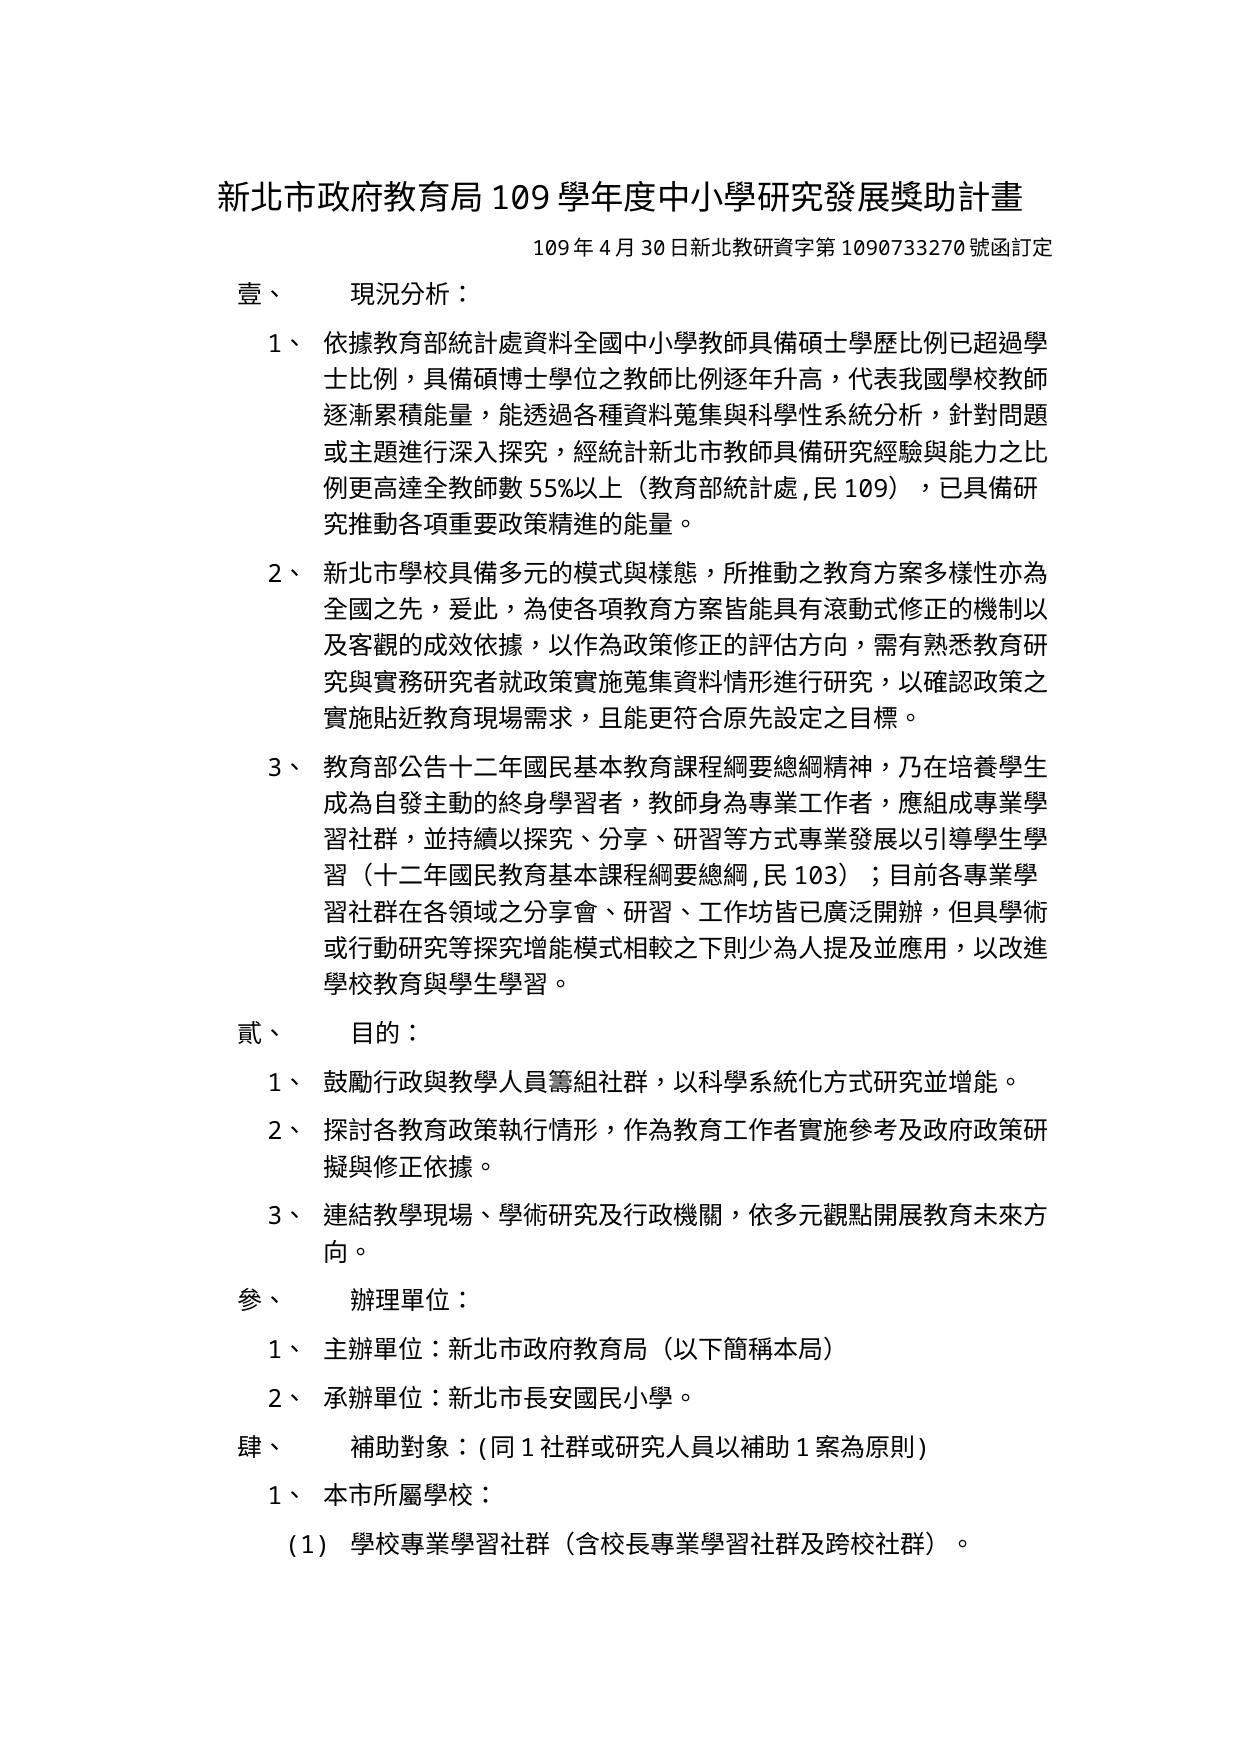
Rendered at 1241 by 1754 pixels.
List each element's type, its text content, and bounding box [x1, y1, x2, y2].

list 本市所屬學校： [267, 1476, 1053, 1512]
text 新北市政府教育局109學年度中小學研究發展獎助計畫 [187, 171, 1053, 219]
list 依據教育部統計處資料全國中小學教師具備碩士學歷比例已超過學士比例，具備碩博士學位之教師比例逐年升高，代表我國學校教師逐漸累積能量，能透過各種資料蒐集與科學性系統分析，針對問題或主題進行深入探究，經統計新北市教師具備研究經驗與能力之比例更高達全教師數55%以上（教育部統計處,民109），已具備研究推動各項重要政策精進的能量。 [267, 323, 1053, 541]
list 主辦單位：新北市政府教育局（以下簡稱本局） [267, 1329, 1053, 1366]
list 連結教學現場、學術研究及行政機關，依多元觀點開展教育未來方向。 [267, 1196, 1053, 1268]
list 鼓勵行政與教學人員籌組社群，以科學系統化方式研究並增能。 [267, 1062, 1053, 1098]
list 探討各教育政策執行情形，作為教育工作者實施參考及政府政策研擬與修正依據。 [267, 1111, 1053, 1183]
list 目的： [237, 1013, 1053, 1049]
list 辦理單位： [237, 1281, 1053, 1317]
list 補助對象：(同1社群或研究人員以補助1案為原則) [237, 1427, 1053, 1463]
list 教育部公告十二年國民基本教育課程綱要總綱精神，乃在培養學生成為自發主動的終身學習者，教師身為專業工作者，應組成專業學習社群，並持續以探究、分享、研習等方式專業發展以引導學生學習（十二年國民教育基本課程綱要總綱,民103）；目前各專業學習社群在各領域之分享會、研習、工作坊皆已廣泛開辦，但具學術或行動研究等探究增能模式相較之下則少為人提及並應用，以改進學校教育與學生學習。 [267, 747, 1053, 1001]
text 109年4月30日新北教研資字第1090733270號函訂定 [187, 232, 1053, 262]
list 新北市學校具備多元的模式與樣態，所推動之教育方案多樣性亦為全國之先，爰此，為使各項教育方案皆能具有滾動式修正的機制以及客觀的成效依據，以作為政策修正的評估方向，需有熟悉教育研究與實務研究者就政策實施蒐集資料情形進行研究，以確認政策之實施貼近教育現場需求，且能更符合原先設定之目標。 [267, 553, 1053, 734]
list 學校專業學習社群（含校長專業學習社群及跨校社群）。 [285, 1524, 1053, 1561]
list 承辦單位：新北市長安國民小學。 [267, 1378, 1053, 1414]
list 現況分析： [237, 274, 1053, 311]
